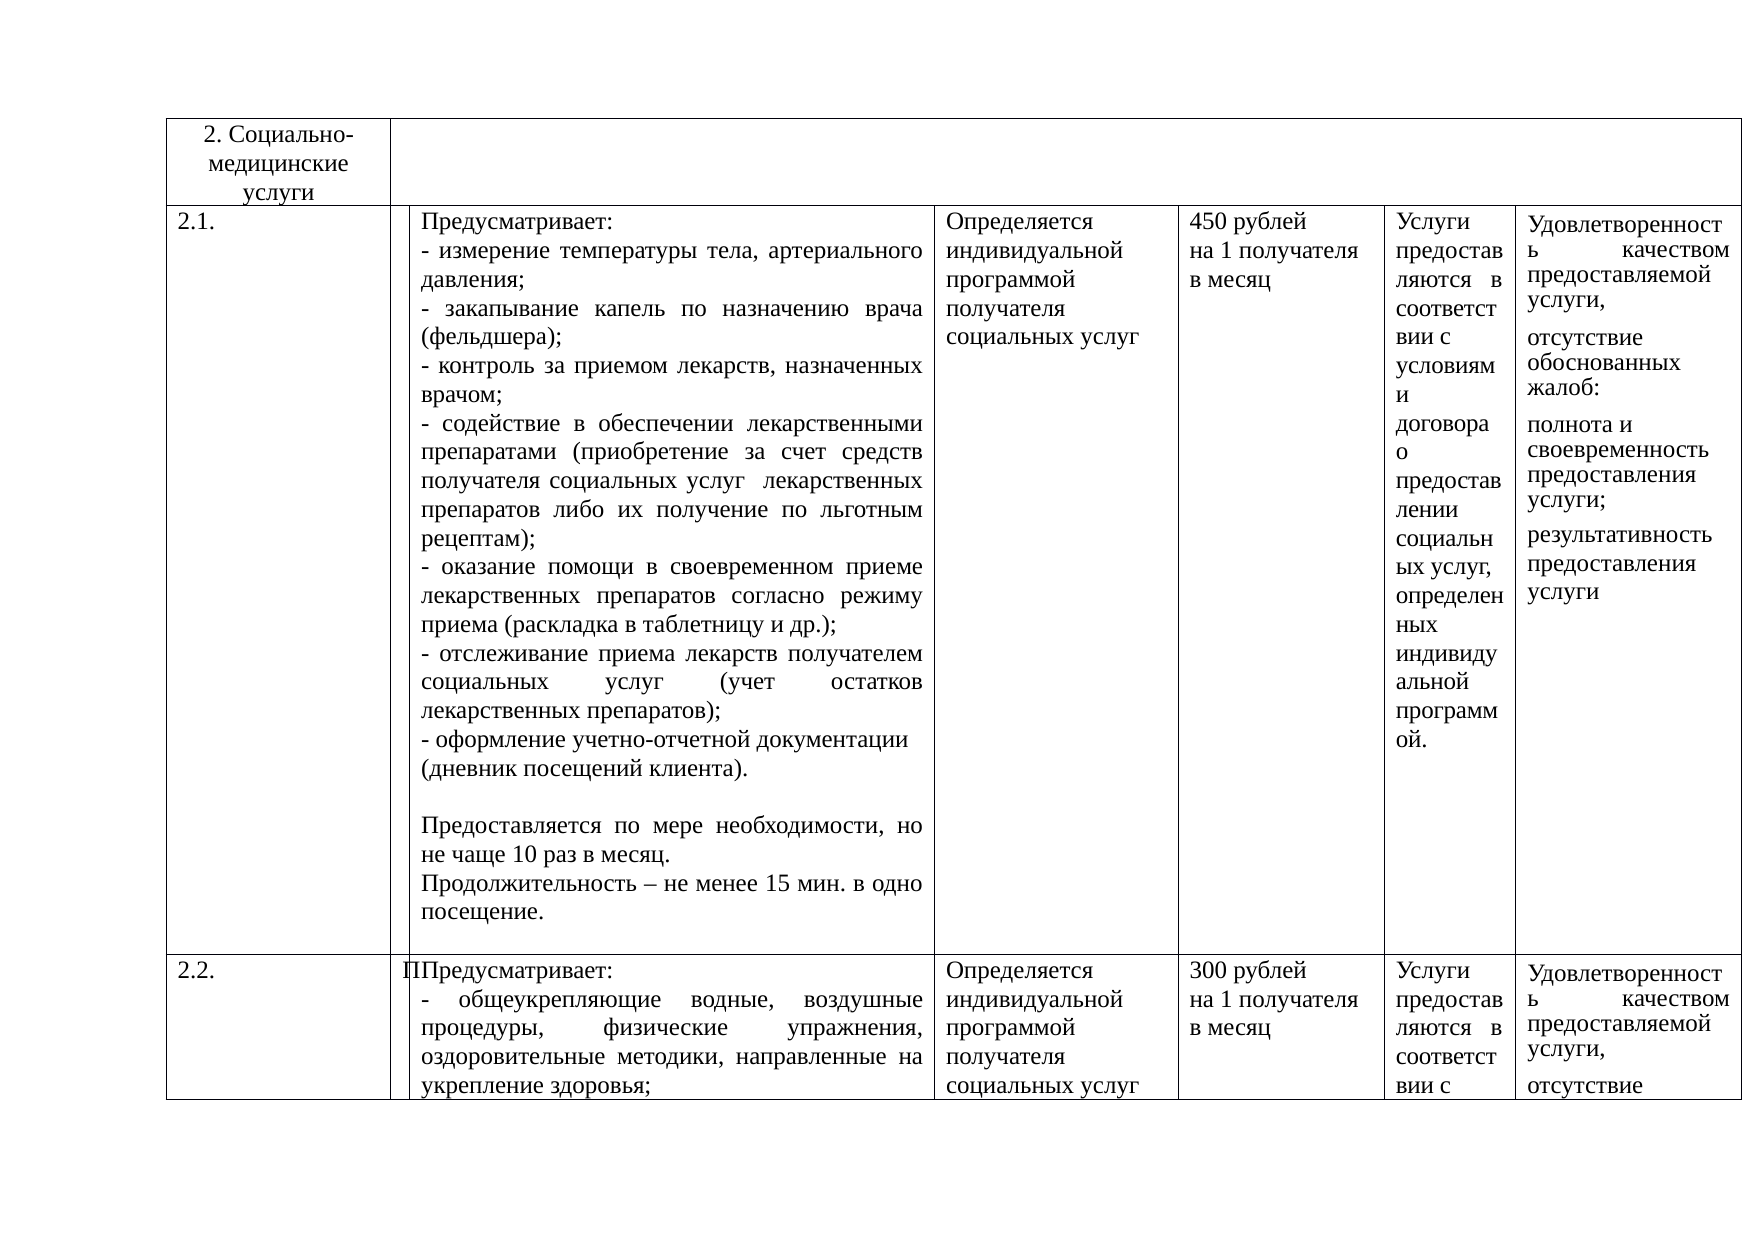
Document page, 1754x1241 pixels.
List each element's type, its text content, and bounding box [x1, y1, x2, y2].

table_cell Услуги предоставляются в соответствии с [1385, 955, 1515, 1099]
table_cell Удовлетворенность качеством предоставляемой услуги, отсутствие обоснованных жалоб: полнота и своевременность предоставления услуги; результативность предоставления услуги [1516, 206, 1741, 954]
table_cell Выполнение процедур, связанных с наблюдением за состоянием здоровья получателей социальных услуг (измерение температуры тела, артериального давления, контроль за приемом лекарств) [391, 206, 409, 954]
table_cell 2.1. [167, 206, 390, 954]
table_cell Проведение оздоровительных мероприятий [391, 955, 409, 1099]
table_cell Предусматривает: - общеукрепляющие водные, воздушные процедуры, физические упражнения, оздоровительные методики, направленные на укрепление здоровья; - оформление учетно-отчетной документации (дневник посещений клиента). Продолжительность – не более 20 мин. в одно посещение. Предоставляется по мере необходимости, но не чаще 5 раз в месяц. [410, 955, 934, 1099]
table_cell 450 рублей на 1 получателя в месяц [1179, 206, 1384, 954]
table_cell 2. Социально-медицинские услуги [167, 119, 390, 205]
table_cell Определяется индивидуальной программой получателя социальных услуг [935, 206, 1178, 954]
table_cell 2.2. [167, 955, 390, 1099]
table_cell Определяется индивидуальной программой получателя социальных услуг [935, 955, 1178, 1099]
table_cell 300 рублей на 1 получателя в месяц [1179, 955, 1384, 1099]
table_cell Услуги предоставляются в соответствии с условиями договора о предоставлении социальных услуг, определенных индивидуальной программой. [1385, 206, 1515, 954]
table_cell Удовлетворенность качеством предоставляемой услуги, отсутствие [1516, 955, 1741, 1099]
table_cell [391, 119, 1741, 205]
table_cell Предусматривает: - измерение температуры тела, артериального давления; - закапывание капель по назначению врача (фельдшера); - контроль за приемом лекарств, назначенных врачом; - содействие в обеспечении лекарственными препаратами (приобретение за счет средств получателя социальных услуг лекарственных препаратов либо их получение по льготным рецептам); - оказание помощи в своевременном приеме лекарственных препаратов согласно режиму приема (раскладка в таблетницу и др.); - отслеживание приема лекарств получателем социальных услуг (учет остатков лекарственных препаратов); - оформление учетно-отчетной документации (дневник посещений клиента). Предоставляется по мере необходимости, но не чаще 10 раз в месяц. Продолжительность – не менее 15 мин. в одно посещение. [410, 206, 934, 954]
